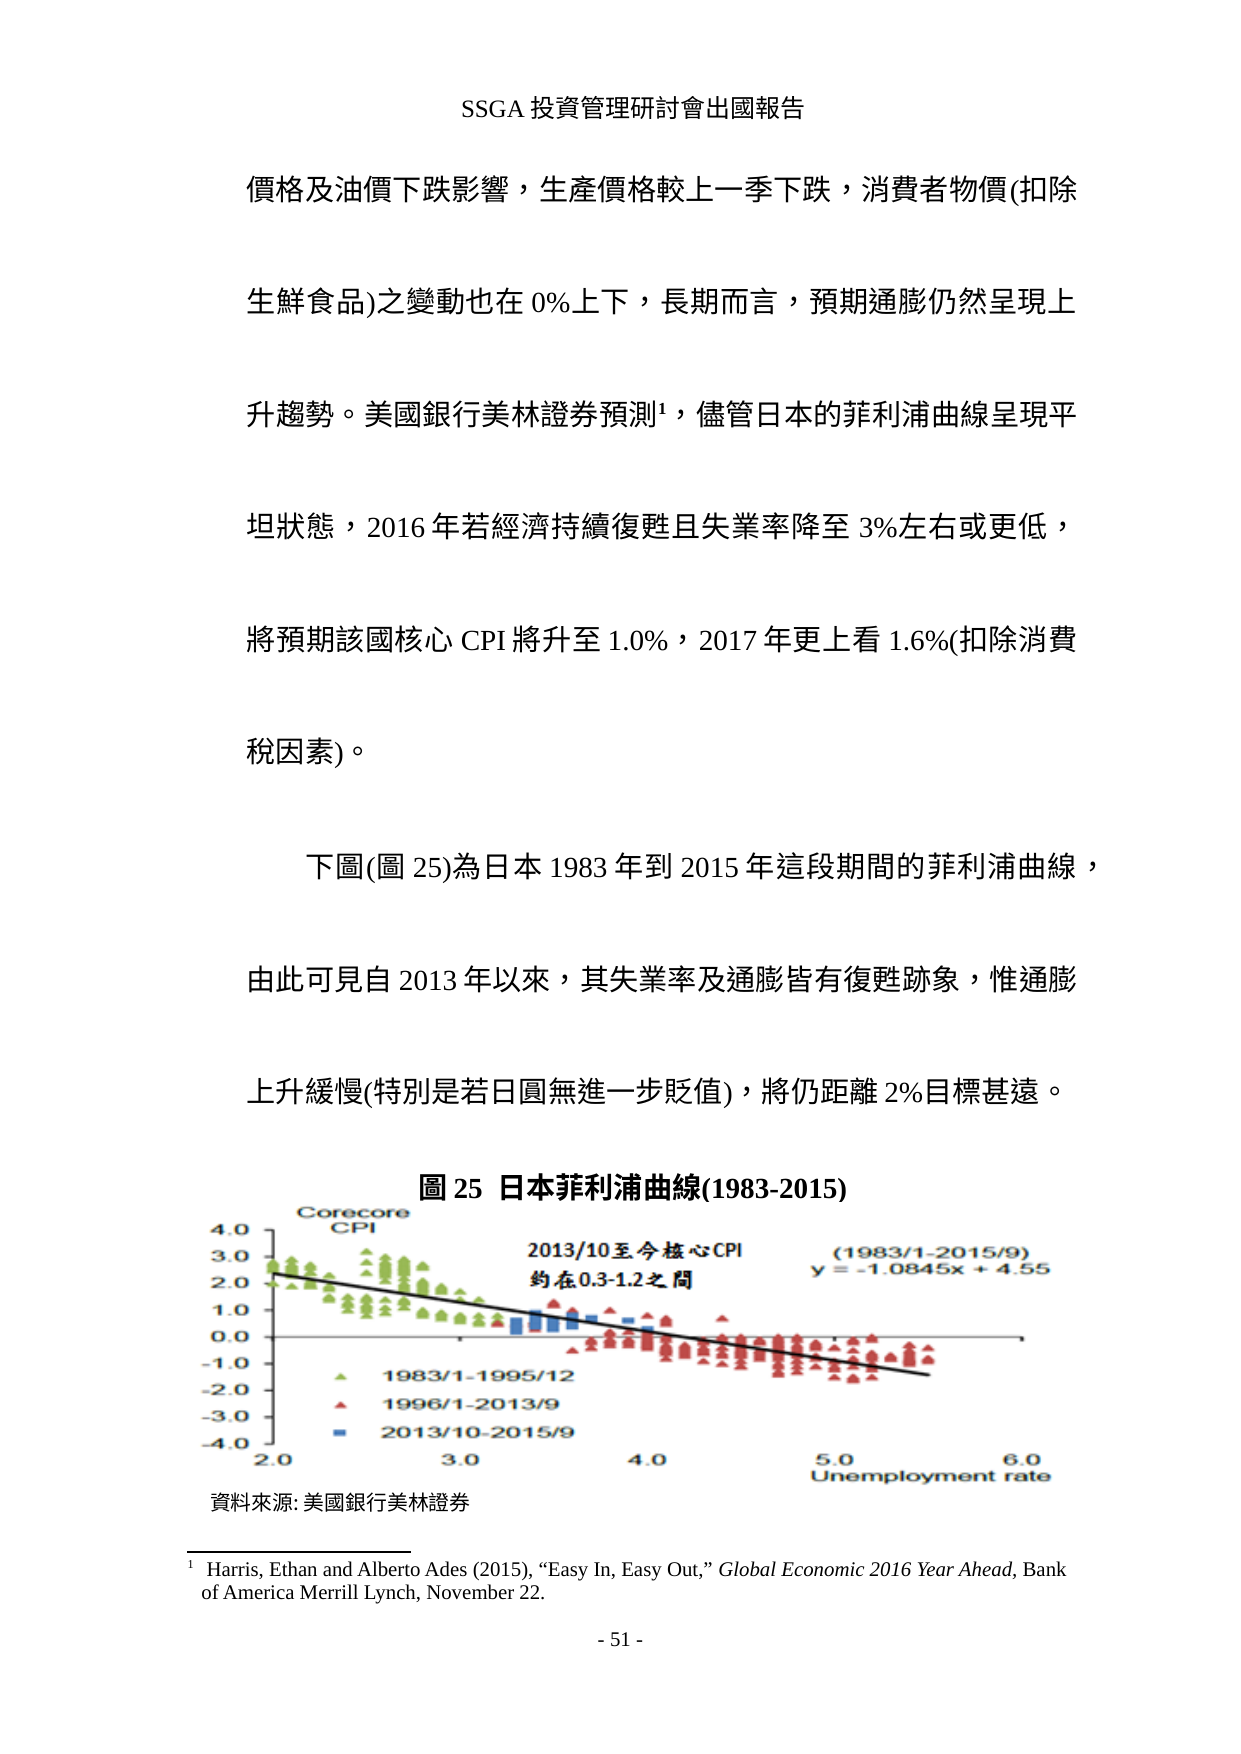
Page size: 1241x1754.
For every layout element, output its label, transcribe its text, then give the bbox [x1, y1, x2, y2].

text 下圖(圖25)為日本1983年到2015年這段期間的菲利浦曲線，由此可見自2013年以來，其失業率及通膨皆有復甦跡象，惟通膨上升緩慢(特別是若日圓無進一步貶值)，將仍距離2%目標甚遠。 [246, 827, 1078, 1127]
picture [172, 1202, 1096, 1492]
text 圖25 日本菲利浦曲線(1983-2015) [187, 1148, 1078, 1202]
text Harris, Ethan and Alberto Ades (2015), “Easy In, Easy Out,” Global Economic 2016 Year Ahead, Bank of America Merrill Lynch, November 22. [187, 1558, 1078, 1604]
text 資料來源: 美國銀行美林證券 [210, 1487, 510, 1517]
text BOJ於2015年12月21日發布的月報中提出，受到國際商品價格及油價下跌影響，生產價格較上一季下跌，消費者物價(扣除生鮮食品)之變動也在0%上下，長期而言，預期通膨仍然呈現上升趨勢。美國銀行美林證券預測，儘管日本的菲利浦曲線呈現平坦狀態，2016年若經濟持續復甦且失業率降至3%左右或更低，將預期該國核心CPI將升至1.0%，2017年更上看1.6%(扣除消費稅因素)。 [246, 150, 1078, 787]
